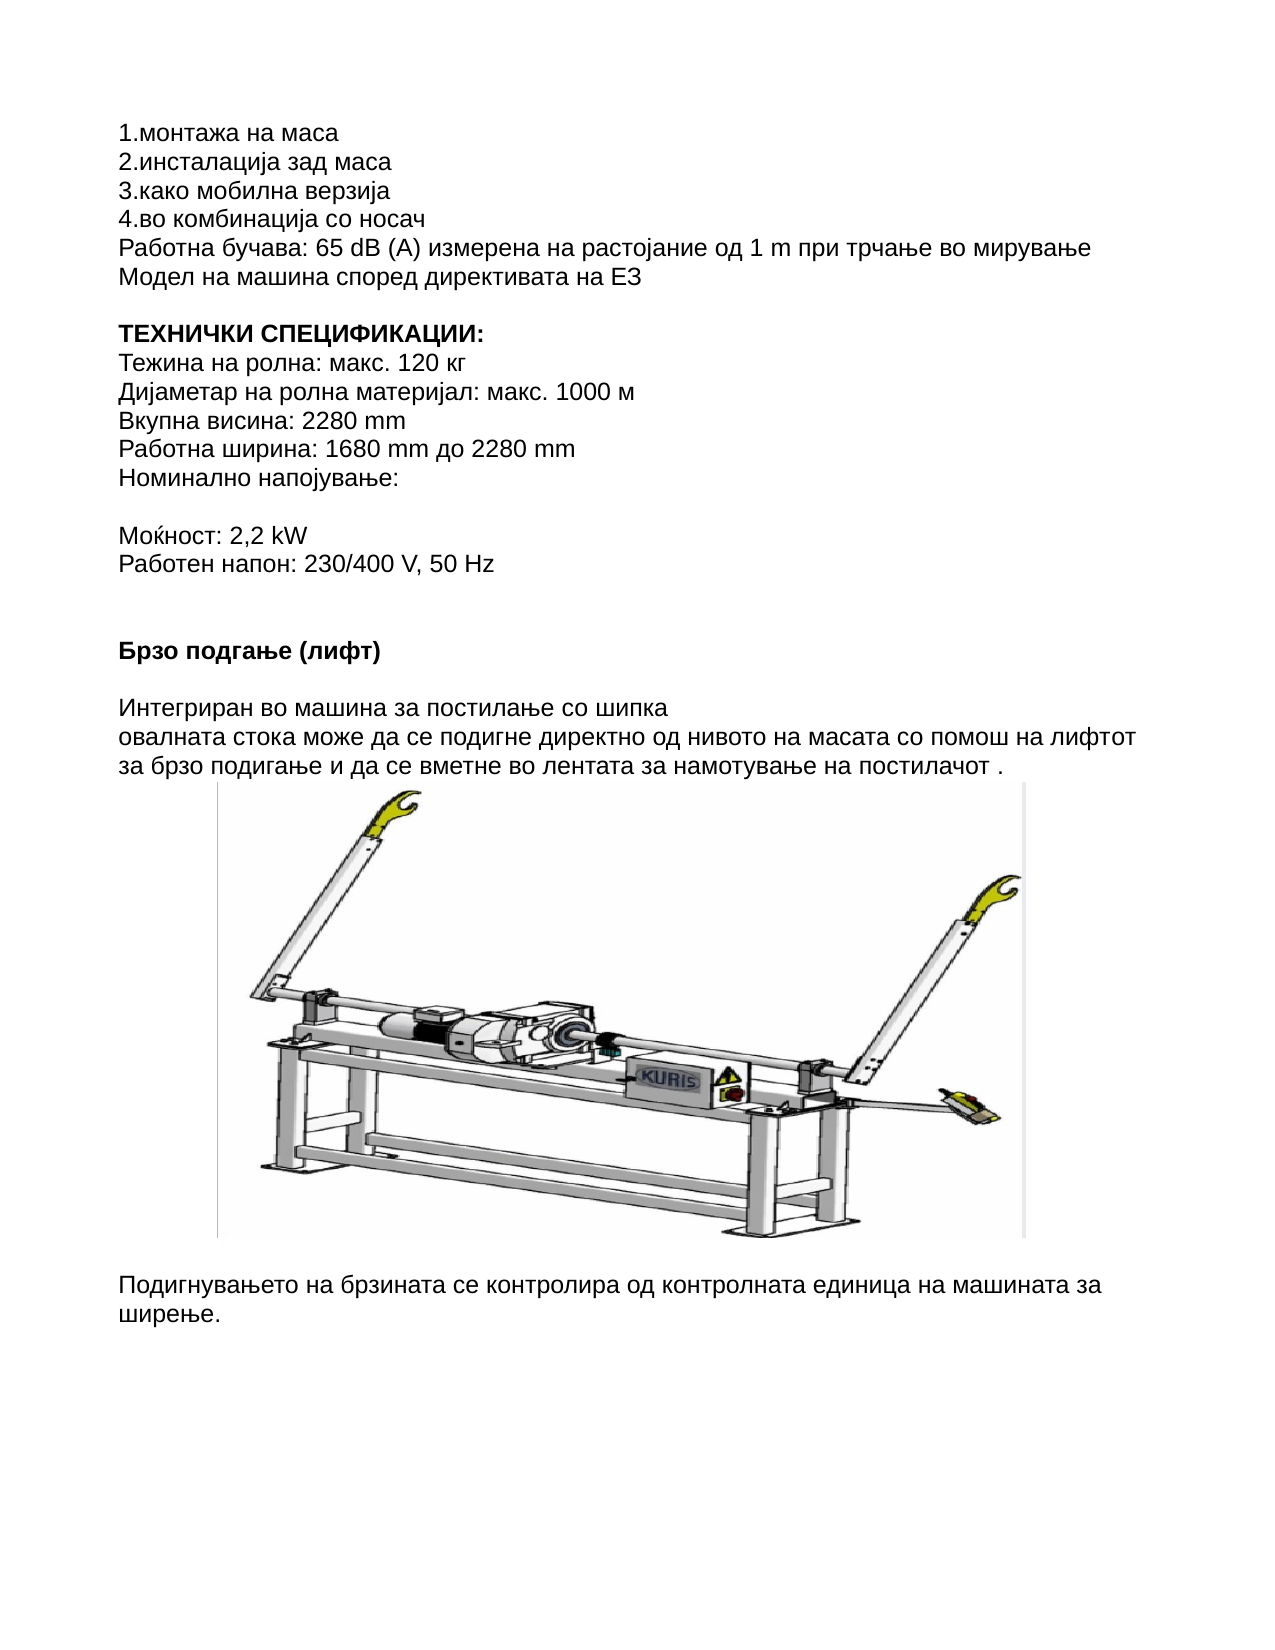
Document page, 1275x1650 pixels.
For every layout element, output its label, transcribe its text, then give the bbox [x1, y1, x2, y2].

text Интегриран во машина за постилање со шипка овалната стока може да се подигне директно од нивото на масата со помош на лифтот за брзо подигање и да се вметне во лентата за намотување на постилачот . Подигнувањето на брзината се контролира од контролната единица на машината за ширење. [118, 693, 1157, 1327]
text 1.монтажа на маса 2.инсталација зад маса 3.како мобилна верзија 4.во комбинација со носач Работна бучава: 65 dB (A) измерена на растојание од 1 m при трчање во мирување Модел на машина според директивата на ЕЗ [118, 118, 1157, 291]
text Брзо подгање (лифт) [118, 636, 1157, 693]
picture [217, 782, 1026, 1270]
text ТЕХНИЧКИ СПЕЦИФИКАЦИИ: Тежина на ролна: макс. 120 кг Дијаметар на ролна материјал: макс. 1000 м Вкупна висина: 2280 mm Работна ширина: 1680 mm до 2280 mm Номинално напојување: Моќност: 2,2 kW Работен напон: 230/400 V, 50 Hz [118, 319, 1157, 578]
